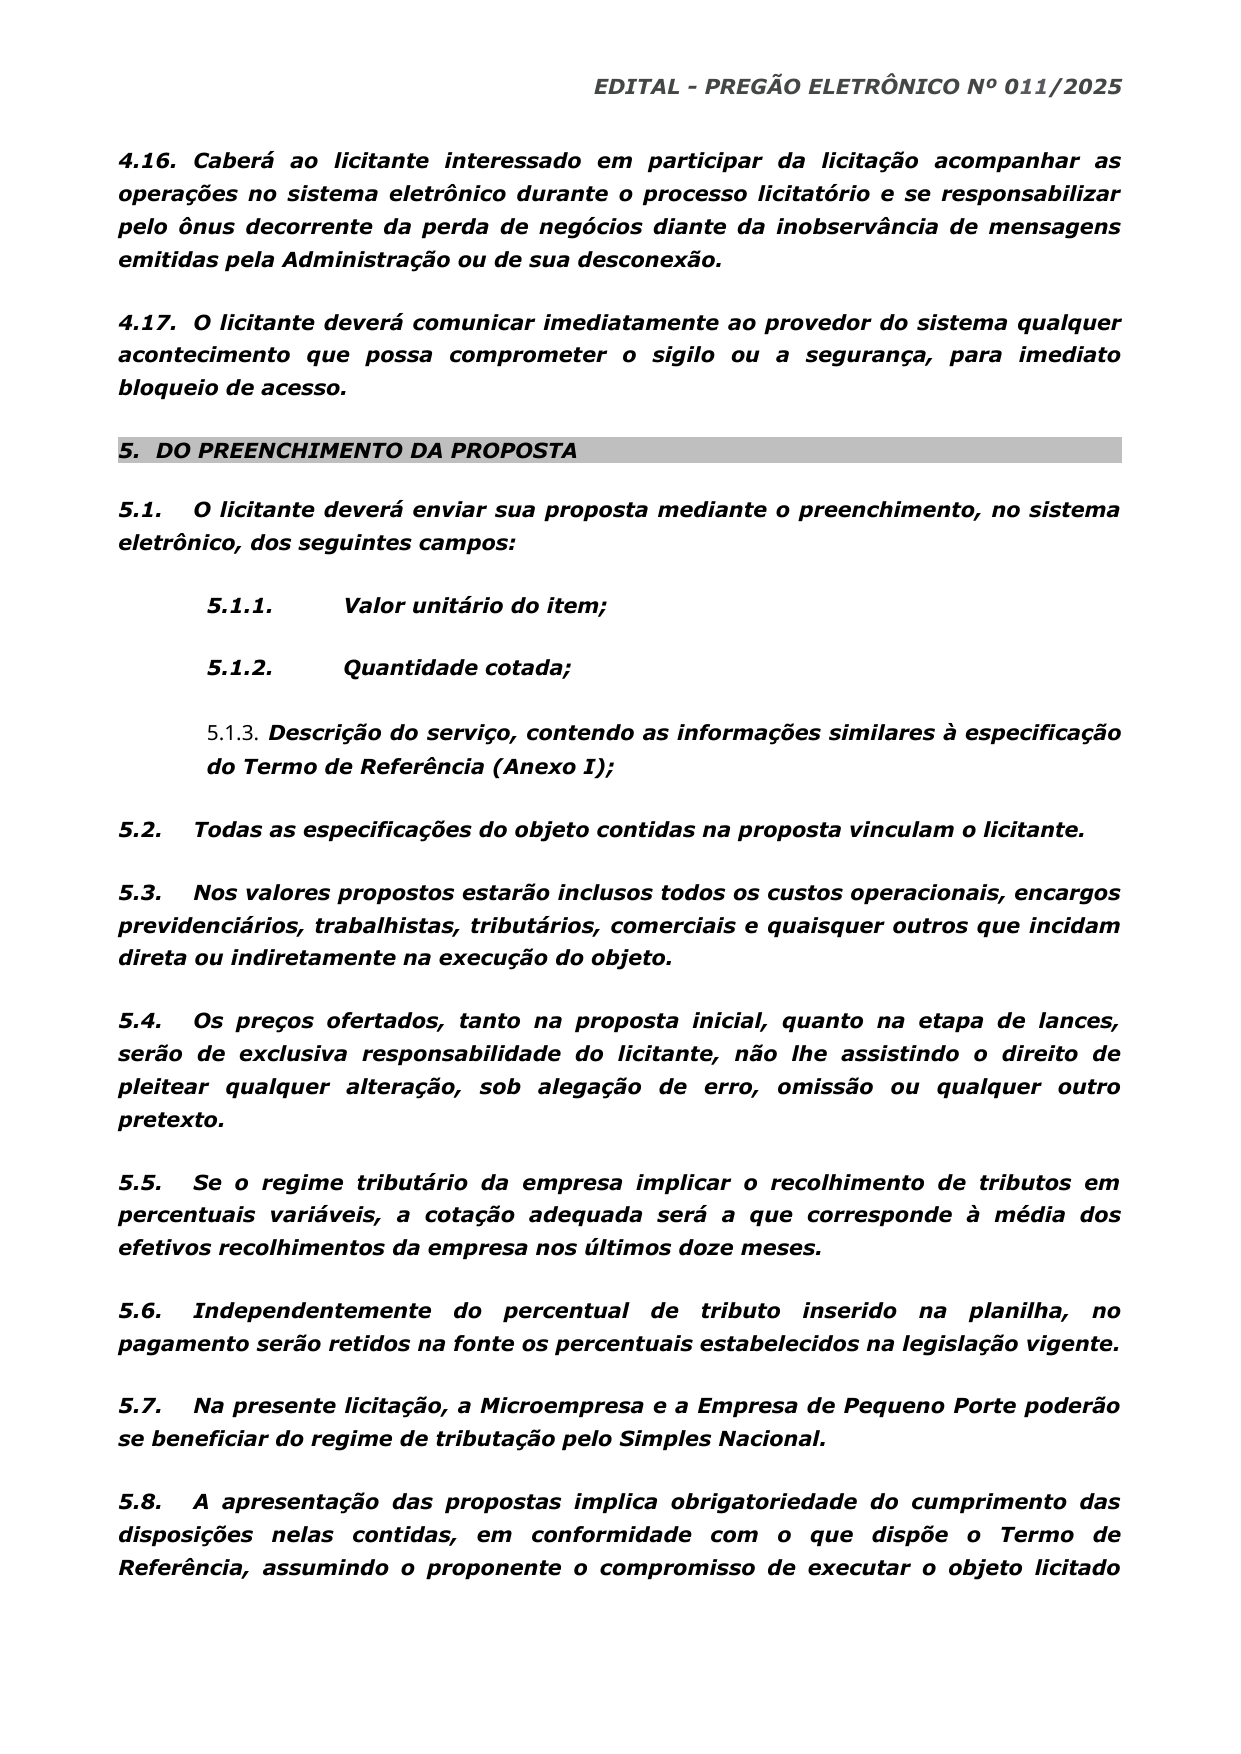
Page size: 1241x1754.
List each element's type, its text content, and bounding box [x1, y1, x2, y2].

list Quantidade cotada; [207, 655, 1122, 680]
list Nos valores propostos estarão inclusos todos os custos operacionais, encargos previdenciários, trabalhistas, tributários, comerciais e quaisquer outros que incidam direta ou indiretamente na execução do objeto. [118, 879, 1122, 970]
list Se o regime tributário da empresa implicar o recolhimento de tributos em percentuais variáveis, a cotação adequada será a que corresponde à média dos efetivos recolhimentos da empresa nos últimos doze meses. [118, 1169, 1122, 1260]
list O licitante deverá comunicar imediatamente ao provedor do sistema qualquer acontecimento que possa comprometer o sigilo ou a segurança, para imediato bloqueio de acesso. [118, 309, 1122, 400]
list O licitante deverá enviar sua proposta mediante o preenchimento, no sistema eletrônico, dos seguintes campos: [118, 496, 1122, 554]
list Independentemente do percentual de tributo inserido na planilha, no pagamento serão retidos na fonte os percentuais estabelecidos na legislação vigente. [118, 1297, 1122, 1356]
list Todas as especificações do objeto contidas na proposta vinculam o licitante. [118, 816, 1122, 842]
list A apresentação das propostas implica obrigatoriedade do cumprimento das disposições nelas contidas, em conformidade com o que dispõe o Termo de Referência, assumindo o proponente o compromisso de executar o objeto licitado [118, 1489, 1122, 1579]
list Descrição do serviço, contendo as informações similares à especificação do Termo de Referência (Anexo I); [207, 718, 1122, 779]
list Caberá ao licitante interessado em participar da licitação acompanhar as operações no sistema eletrônico durante o processo licitatório e se responsabilizar pelo ônus decorrente da perda de negócios diante da inobservância de mensagens emitidas pela Administração ou de sua desconexão. [118, 148, 1122, 271]
list Valor unitário do item; [207, 592, 1122, 617]
list Na presente licitação, a Microempresa e a Empresa de Pequeno Porte poderão se beneficiar do regime de tributação pelo Simples Nacional. [118, 1393, 1122, 1451]
list Os preços ofertados, tanto na proposta inicial, quanto na etapa de lances, serão de exclusiva responsabilidade do licitante, não lhe assistindo o direito de pleitear qualquer alteração, sob alegação de erro, omissão ou qualquer outro pretexto. [118, 1008, 1122, 1131]
subtitle DO PREENCHIMENTO DA PROPOSTA [118, 437, 1122, 463]
